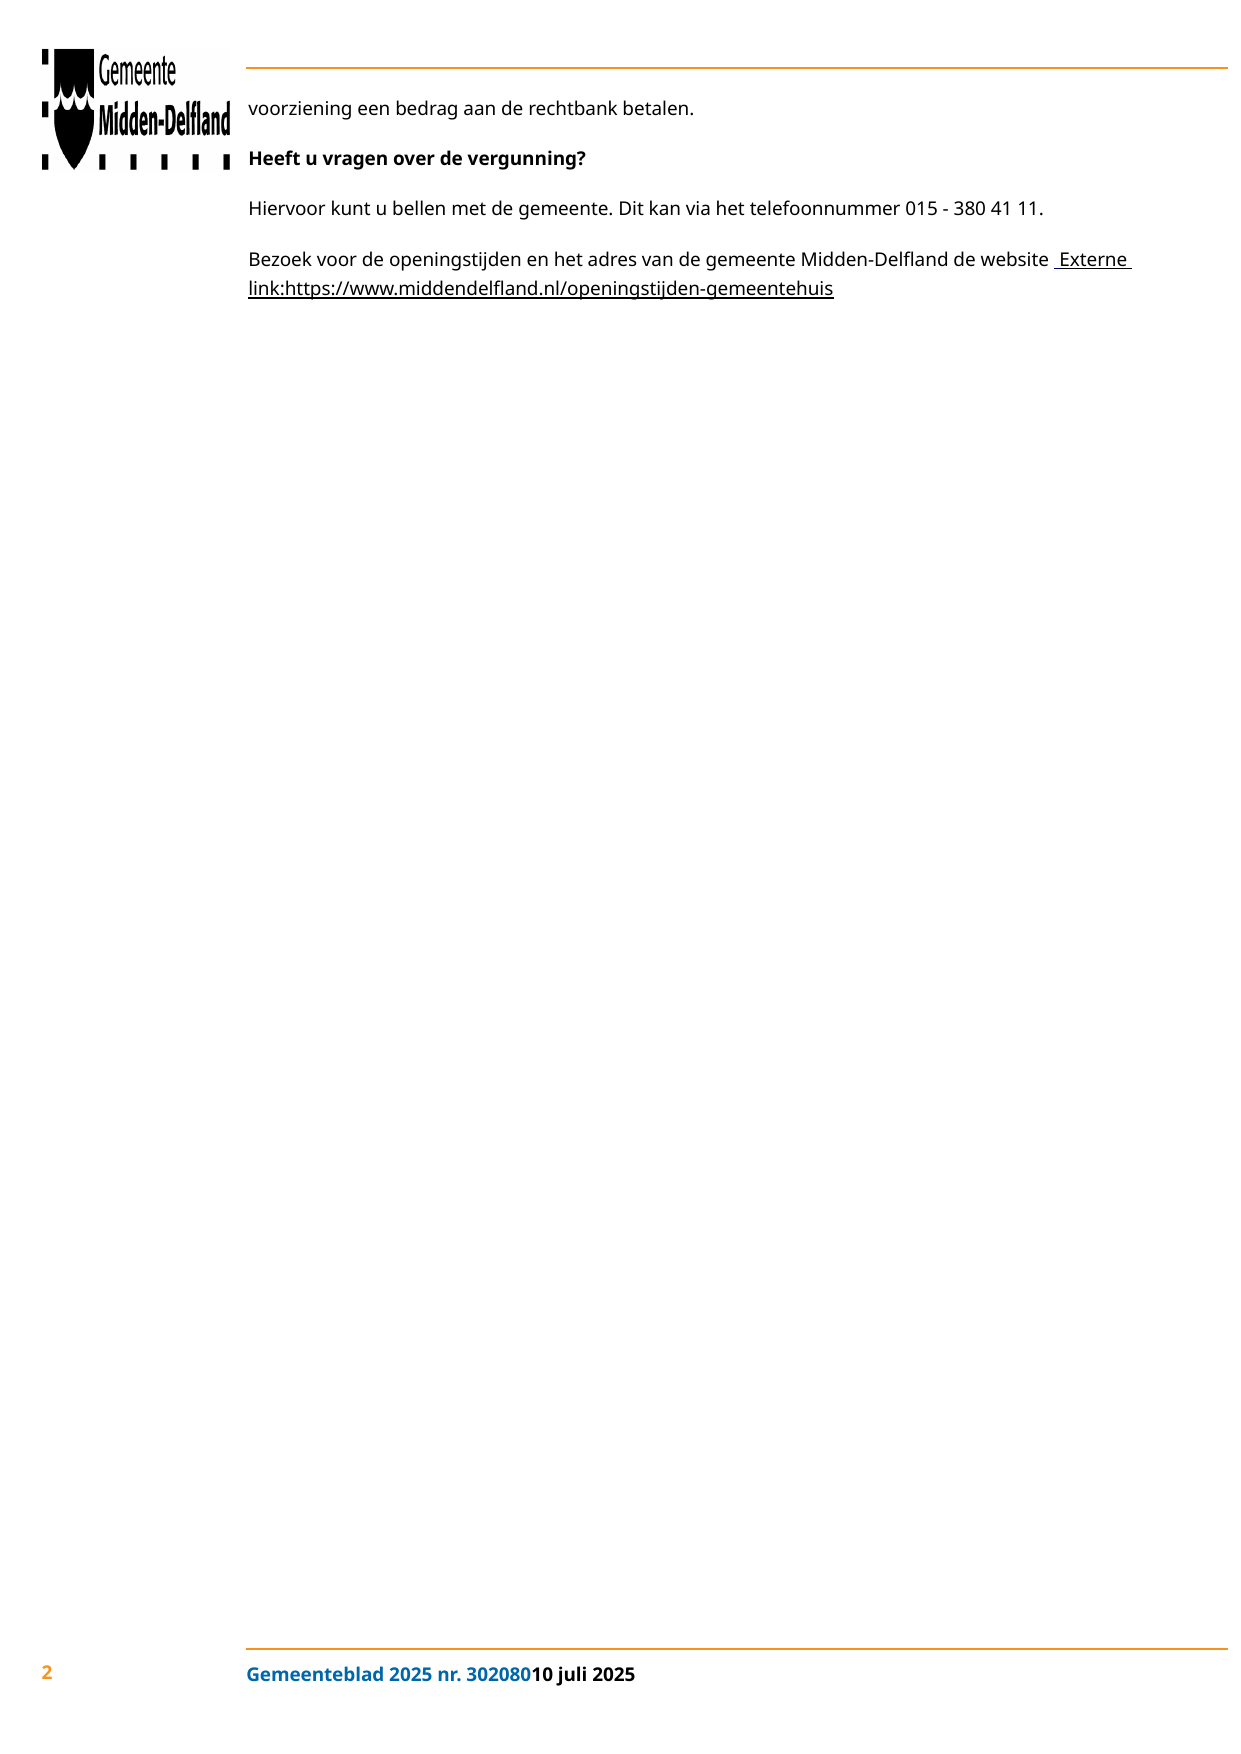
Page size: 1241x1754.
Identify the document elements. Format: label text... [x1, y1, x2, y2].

text Bezoek voor de openingstijden en het adres van de gemeente Midden-Delfland de website Externe link:https://www.middendelfland.nl/openingstijden-gemeentehuis [248, 246, 1152, 301]
text Hiervoor kunt u bellen met de gemeente. Dit kan via het telefoonnummer 015 - 380 41 11. [248, 196, 1152, 221]
text voorziening een bedrag aan de rechtbank betalen. [248, 95, 1152, 121]
picture [41, 47, 231, 172]
text Heeft u vragen over de vergunning? [248, 145, 1152, 171]
